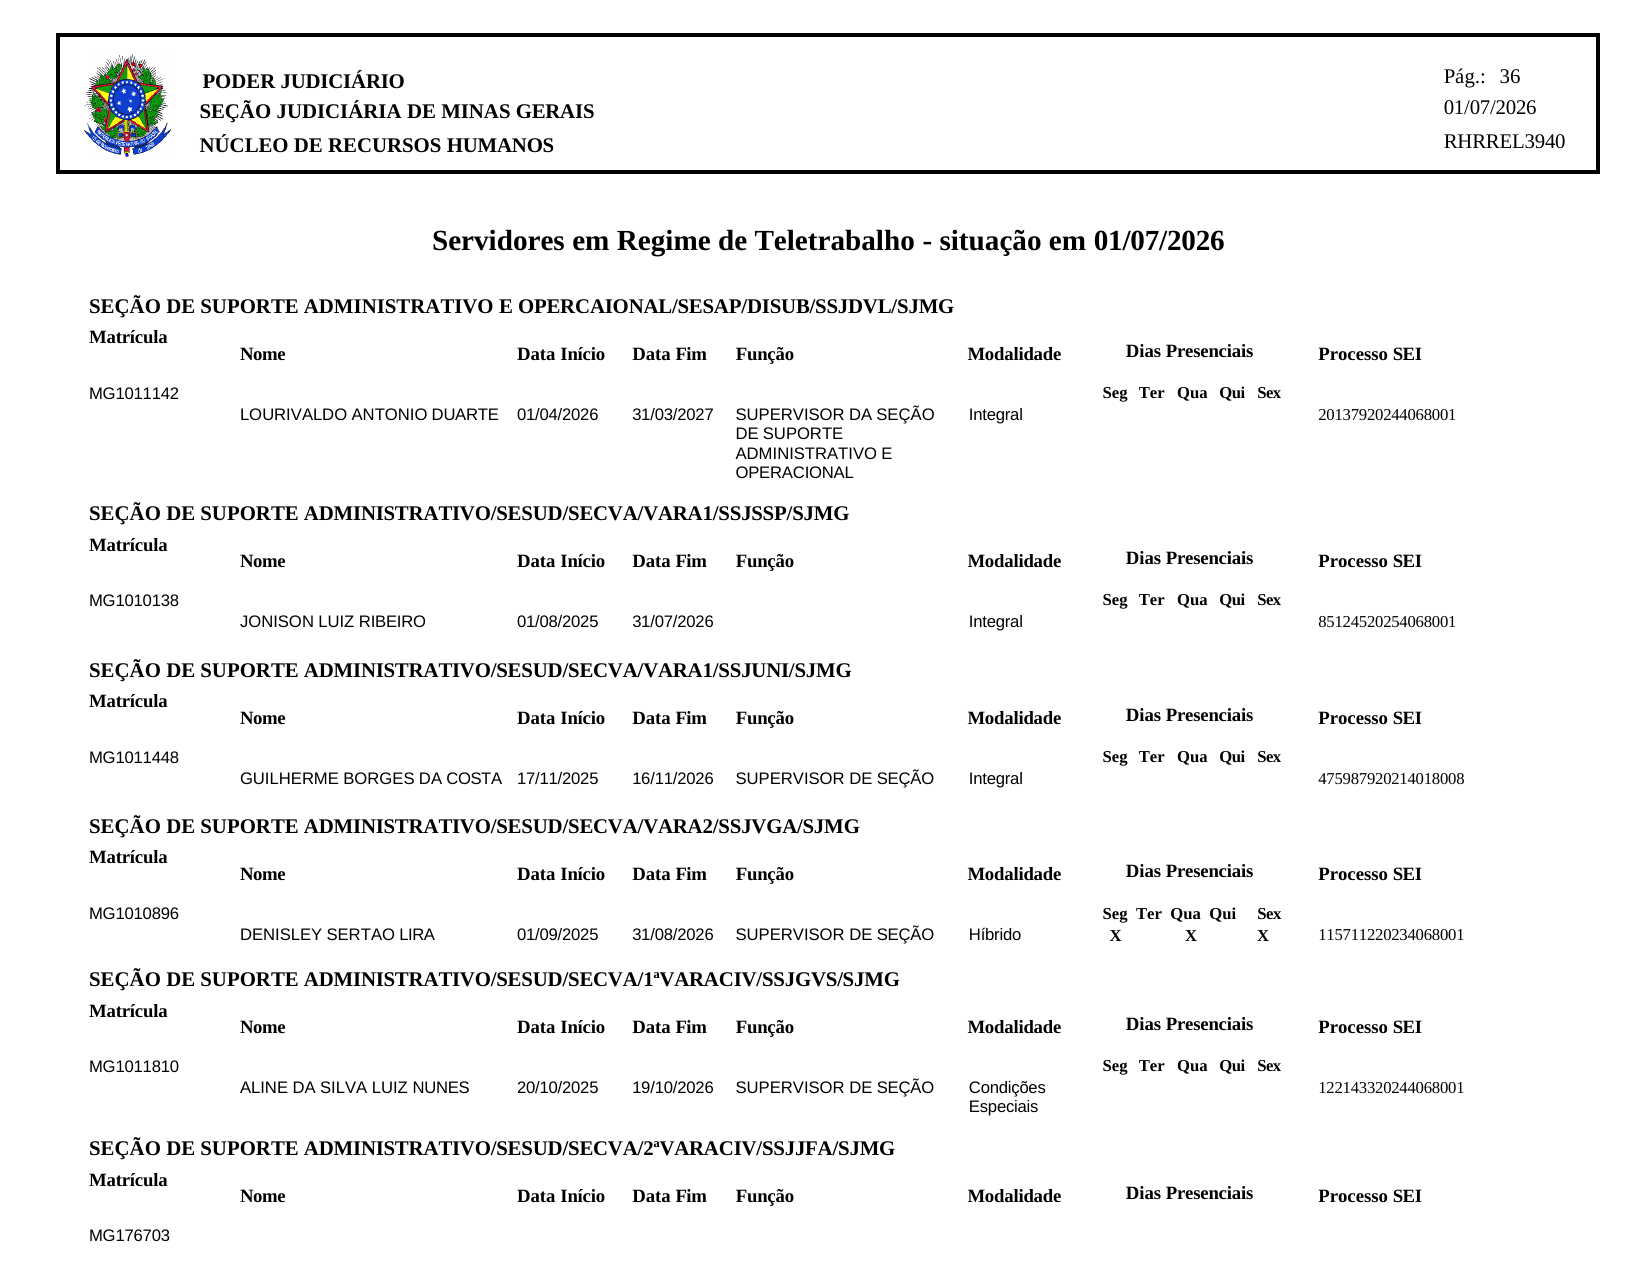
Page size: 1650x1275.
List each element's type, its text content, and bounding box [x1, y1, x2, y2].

text Integral [969, 405, 1028, 424]
subtitle SUPERVISOR DE SEÇÃO [735, 1078, 940, 1097]
text Processo SEI [1318, 871, 1485, 883]
subtitle MG1010138 [89, 591, 185, 610]
text Nome [240, 1193, 291, 1205]
text Nome [240, 1024, 291, 1036]
text Processo SEI [1318, 1024, 1485, 1036]
text Sex [1257, 1057, 1286, 1076]
subtitle GUILHERME BORGES DA COSTA [240, 768, 504, 788]
text Modalidade [967, 871, 1068, 883]
text 01/09/2025 [517, 925, 604, 944]
text Data Fim [632, 715, 712, 727]
text Função [736, 871, 772, 883]
text Matrícula [89, 334, 173, 346]
text Data Fim [632, 351, 712, 363]
text 115711220234068001 [1318, 925, 1485, 944]
text Nome [240, 715, 291, 727]
text Sex [1257, 591, 1286, 609]
text Dias Presenciais [1126, 860, 1260, 882]
text Modalidade [967, 1024, 1068, 1036]
text Função [770, 1193, 799, 1205]
text Data Fim [632, 1024, 712, 1036]
text Modalidade [967, 558, 1068, 570]
text 19/10/2026 [632, 1078, 715, 1097]
text Dias Presenciais [1126, 547, 1260, 569]
subtitle MG176703 [89, 1226, 176, 1245]
text 122143320244068001 [1318, 1078, 1485, 1097]
subtitle MG1011448 [89, 747, 185, 767]
text Modalidade [967, 715, 1068, 727]
subtitle SEÇÃO DE SUPORTE ADMINISTRATIVO/SESUD/SECVA/VARA2/SSJVGA/SJMG [89, 814, 1485, 838]
text Seg Ter Qua Qui [1102, 747, 1246, 766]
text Dias Presenciais [1126, 340, 1260, 362]
text Data Fim [632, 558, 712, 570]
text 85124520254068001 [1318, 612, 1485, 631]
text Condições Especiais [969, 1078, 1052, 1116]
subtitle SUPERVISOR DE SEÇÃO [735, 768, 940, 788]
text 31/08/2026 [632, 925, 715, 944]
text 16/11/2026 [632, 768, 715, 788]
subtitle MG1011142 [89, 384, 185, 403]
text 20137920244068001 [1318, 405, 1485, 424]
text Modalidade [967, 351, 1068, 363]
text 17/11/2025 [517, 768, 604, 788]
text Data Início [517, 1024, 610, 1036]
text Nome [240, 558, 291, 570]
text Função [736, 715, 772, 727]
subtitle MG1010896 [89, 904, 185, 923]
text 31/03/2027 [632, 405, 715, 424]
text Processo SEI [1318, 558, 1485, 570]
text Função [770, 558, 799, 570]
text Nome [240, 871, 291, 883]
text Processo SEI [1318, 715, 1485, 727]
text Sex [1257, 384, 1286, 403]
text Matrícula [89, 1177, 173, 1188]
text Data Fim [632, 1193, 712, 1205]
text Processo SEI [1318, 351, 1485, 363]
text Integral [969, 612, 1028, 631]
subtitle ALINE DA SILVA LUIZ NUNES [240, 1078, 475, 1097]
text Sex X [1257, 904, 1283, 945]
text Função [770, 1024, 799, 1036]
text Matrícula [89, 698, 173, 710]
subtitle JONISON LUIZ RIBEIRO [240, 612, 432, 631]
subtitle SEÇÃO DE SUPORTE ADMINISTRATIVO/SESUD/SECVA/2ªVARACIV/SSJJFA/SJMG [89, 1136, 1485, 1160]
text 01/04/2026 [517, 405, 604, 424]
text Data Início [517, 871, 610, 883]
text Dias Presenciais [1126, 1013, 1260, 1035]
text Data Início [517, 715, 610, 727]
text Função [736, 1193, 772, 1205]
text Dias Presenciais [1126, 1182, 1260, 1204]
text Seg Ter Qua Qui [1102, 591, 1246, 609]
text Dias Presenciais [1126, 704, 1260, 725]
text 31/07/2026 [632, 612, 719, 631]
text Função [770, 351, 799, 363]
text Seg Ter Qua Qui [1102, 1057, 1246, 1076]
subtitle SEÇÃO DE SUPORTE ADMINISTRATIVO E OPERCAIONAL/SESAP/DISUB/SSJDVL/SJMG [89, 294, 1485, 318]
text Modalidade [967, 1193, 1068, 1205]
text Seg Ter Qua Qui X X [1102, 904, 1246, 945]
text Função [736, 1024, 772, 1036]
subtitle SUPERVISOR DE SEÇÃO [735, 925, 940, 944]
text Data Início [517, 558, 610, 570]
subtitle SEÇÃO DE SUPORTE ADMINISTRATIVO/SESUD/SECVA/VARA1/SSJSSP/SJMG [89, 501, 1485, 525]
subtitle MG1011810 [89, 1057, 185, 1076]
text Nome [240, 351, 291, 363]
text Função [770, 871, 799, 883]
text Seg Ter Qua Qui [1102, 384, 1246, 403]
text Data Início [517, 351, 610, 363]
subtitle Servidores em Regime de Teletrabalho - situação em 01/07/2026 [432, 223, 1485, 257]
text 20/10/2025 [517, 1078, 604, 1097]
text Matrícula [89, 542, 173, 553]
text Processo SEI [1318, 1193, 1485, 1205]
text Função [736, 351, 772, 363]
subtitle SEÇÃO DE SUPORTE ADMINISTRATIVO/SESUD/SECVA/1ªVARACIV/SSJGVS/SJMG [89, 967, 1485, 991]
subtitle SEÇÃO DE SUPORTE ADMINISTRATIVO/SESUD/SECVA/VARA1/SSJUNI/SJMG [89, 658, 1485, 682]
text Sex [1257, 747, 1286, 766]
subtitle SUPERVISOR DA SEÇÃO DE SUPORTE ADMINISTRATIVO E OPERACIONAL [735, 405, 940, 482]
text Data Fim [632, 871, 712, 883]
subtitle LOURIVALDO ANTONIO DUARTE [240, 405, 500, 424]
subtitle DENISLEY SERTAO LIRA [240, 925, 441, 944]
text Matrícula [89, 854, 173, 866]
text Função [736, 558, 772, 570]
text Data Início [517, 1193, 610, 1205]
text 475987920214018008 [1318, 769, 1485, 788]
text Matrícula [89, 1008, 173, 1019]
text Função [770, 715, 799, 727]
text Integral [969, 768, 1028, 788]
text Híbrido [969, 925, 1027, 944]
text 01/08/2025 [517, 612, 604, 631]
